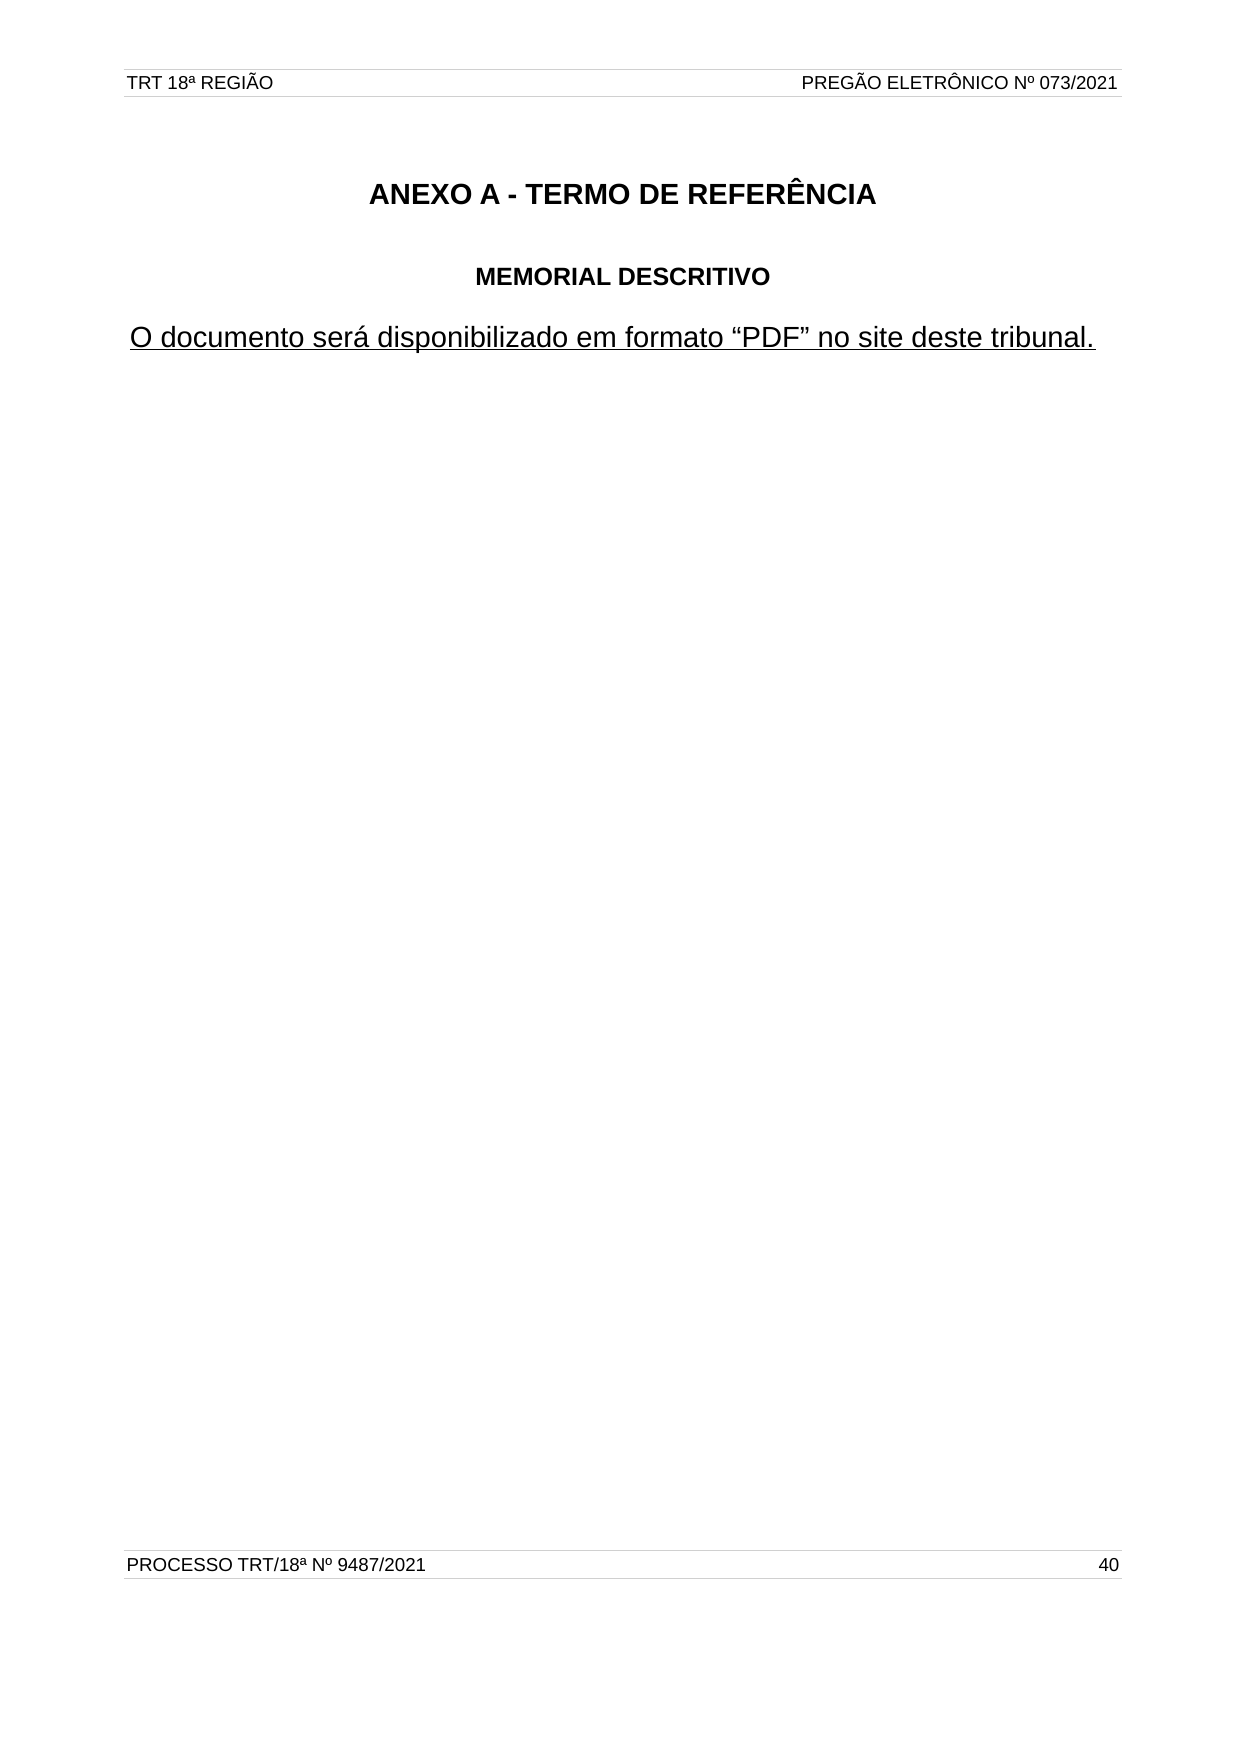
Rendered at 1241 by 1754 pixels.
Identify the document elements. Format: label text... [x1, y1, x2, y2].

text ANEXO A - TERMO DE REFERÊNCIA [123, 177, 1122, 211]
text O documento será disponibilizado em formato “PDF” no site deste tribunal. [129, 320, 1125, 353]
text MEMORIAL DESCRITIVO [123, 262, 1122, 291]
